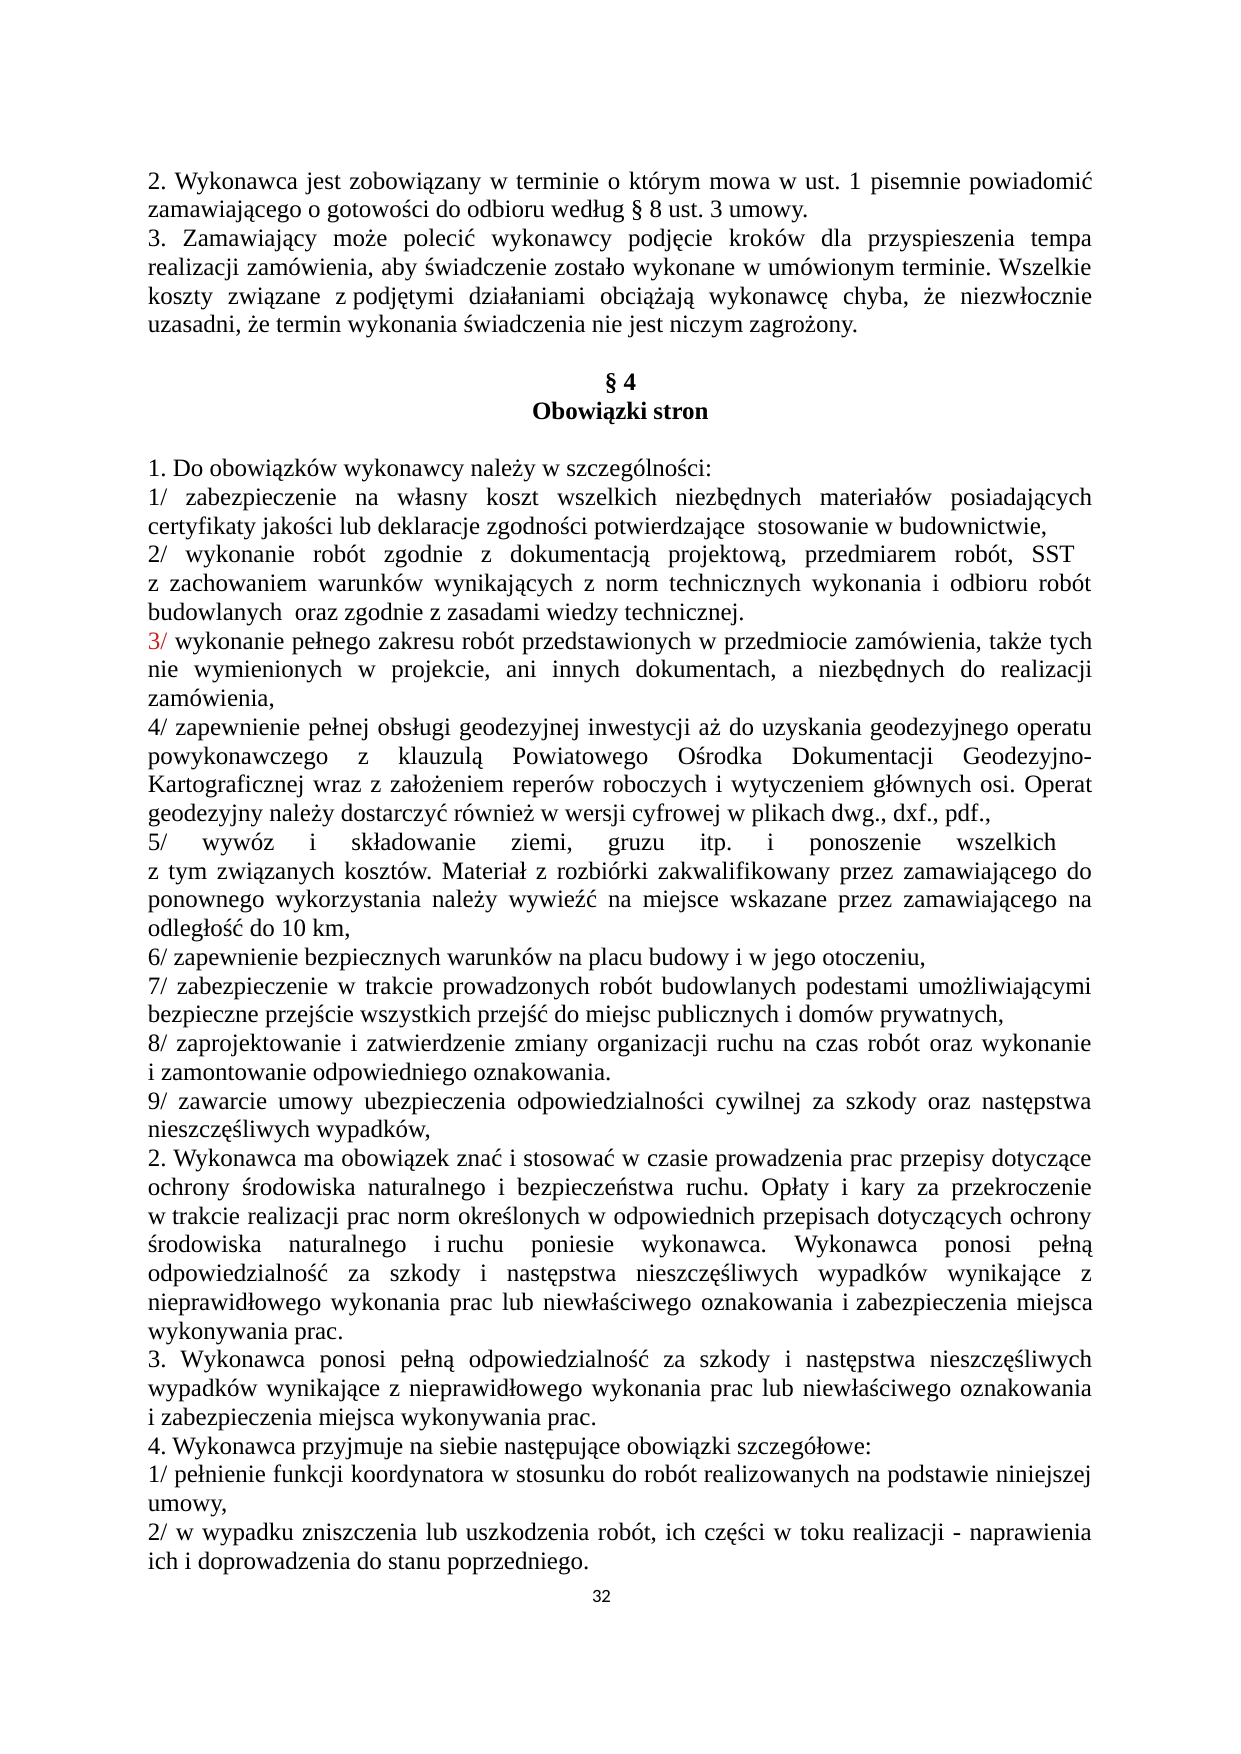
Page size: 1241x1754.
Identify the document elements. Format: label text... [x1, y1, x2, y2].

text 2/ w wypadku zniszczenia lub uszkodzenia robót, ich części w toku realizacji - naprawienia ich i doprowadzenia do stanu poprzedniego. [148, 1517, 1093, 1574]
text Obowiązki stron [148, 396, 1093, 424]
text 2. Wykonawca jest zobowiązany w terminie o którym mowa w ust. 1 pisemnie powiadomić zamawiającego o gotowości do odbioru według § 8 ust. 3 umowy. [148, 166, 1093, 223]
text 1/ zabezpieczenie na własny koszt wszelkich niezbędnych materiałów posiadających certyfikaty jakości lub deklaracje zgodności potwierdzające stosowanie w budownictwie, [148, 482, 1093, 539]
text 4/ zapewnienie pełnej obsługi geodezyjnej inwestycji aż do uzyskania geodezyjnego operatu powykonawczego z klauzulą Powiatowego Ośrodka Dokumentacji Geodezyjno- Kartograficznej wraz z założeniem reperów roboczych i wytyczeniem głównych osi. Operat geodezyjny należy dostarczyć również w wersji cyfrowej w plikach dwg., dxf., pdf., [148, 712, 1093, 827]
text 8/ zaprojektowanie i zatwierdzenie zmiany organizacji ruchu na czas robót oraz wykonanie i zamontowanie odpowiedniego oznakowania. [148, 1028, 1093, 1086]
text 1/ pełnienie funkcji koordynatora w stosunku do robót realizowanych na podstawie niniejszej umowy, [148, 1459, 1093, 1517]
text 6/ zapewnienie bezpiecznych warunków na placu budowy i w jego otoczeniu, [148, 942, 1093, 971]
text 3. Wykonawca ponosi pełną odpowiedzialność za szkody i następstwa nieszczęśliwych wypadków wynikające z nieprawidłowego wykonania prac lub niewłaściwego oznakowania i zabezpieczenia miejsca wykonywania prac. [148, 1344, 1093, 1431]
text 2/ wykonanie robót zgodnie z dokumentacją projektową, przedmiarem robót, SST z zachowaniem warunków wynikających z norm technicznych wykonania i odbioru robót budowlanych oraz zgodnie z zasadami wiedzy technicznej. [148, 539, 1093, 626]
text 9/ zawarcie umowy ubezpieczenia odpowiedzialności cywilnej za szkody oraz następstwa nieszczęśliwych wypadków, [148, 1086, 1093, 1143]
text 5/ wywóz i składowanie ziemi, gruzu itp. i ponoszenie wszelkich z tym związanych kosztów. Materiał z rozbiórki zakwalifikowany przez zamawiającego do ponownego wykorzystania należy wywieźć na miejsce wskazane przez zamawiającego na odległość do 10 km, [148, 827, 1093, 942]
text § 4 [148, 367, 1093, 396]
text 3/ wykonanie pełnego zakresu robót przedstawionych w przedmiocie zamówienia, także tych nie wymienionych w projekcie, ani innych dokumentach, a niezbędnych do realizacji zamówienia, [148, 626, 1093, 712]
text 3. Zamawiający może polecić wykonawcy podjęcie kroków dla przyspieszenia tempa realizacji zamówienia, aby świadczenie zostało wykonane w umówionym terminie. Wszelkie koszty związane z podjętymi działaniami obciążają wykonawcę chyba, że niezwłocznie uzasadni, że termin wykonania świadczenia nie jest niczym zagrożony. [148, 223, 1093, 338]
text 4. Wykonawca przyjmuje na siebie następujące obowiązki szczegółowe: [148, 1431, 1093, 1459]
text 2. Wykonawca ma obowiązek znać i stosować w czasie prowadzenia prac przepisy dotyczące ochrony środowiska naturalnego i bezpieczeństwa ruchu. Opłaty i kary za przekroczenie w trakcie realizacji prac norm określonych w odpowiednich przepisach dotyczących ochrony środowiska naturalnego i ruchu poniesie wykonawca. Wykonawca ponosi pełną odpowiedzialność za szkody i następstwa nieszczęśliwych wypadków wynikające z nieprawidłowego wykonania prac lub niewłaściwego oznakowania i zabezpieczenia miejsca wykonywania prac. [148, 1143, 1093, 1344]
text 1. Do obowiązków wykonawcy należy w szczególności: [148, 453, 1093, 482]
text 7/ zabezpieczenie w trakcie prowadzonych robót budowlanych podestami umożliwiającymi bezpieczne przejście wszystkich przejść do miejsc publicznych i domów prywatnych, [148, 971, 1093, 1028]
